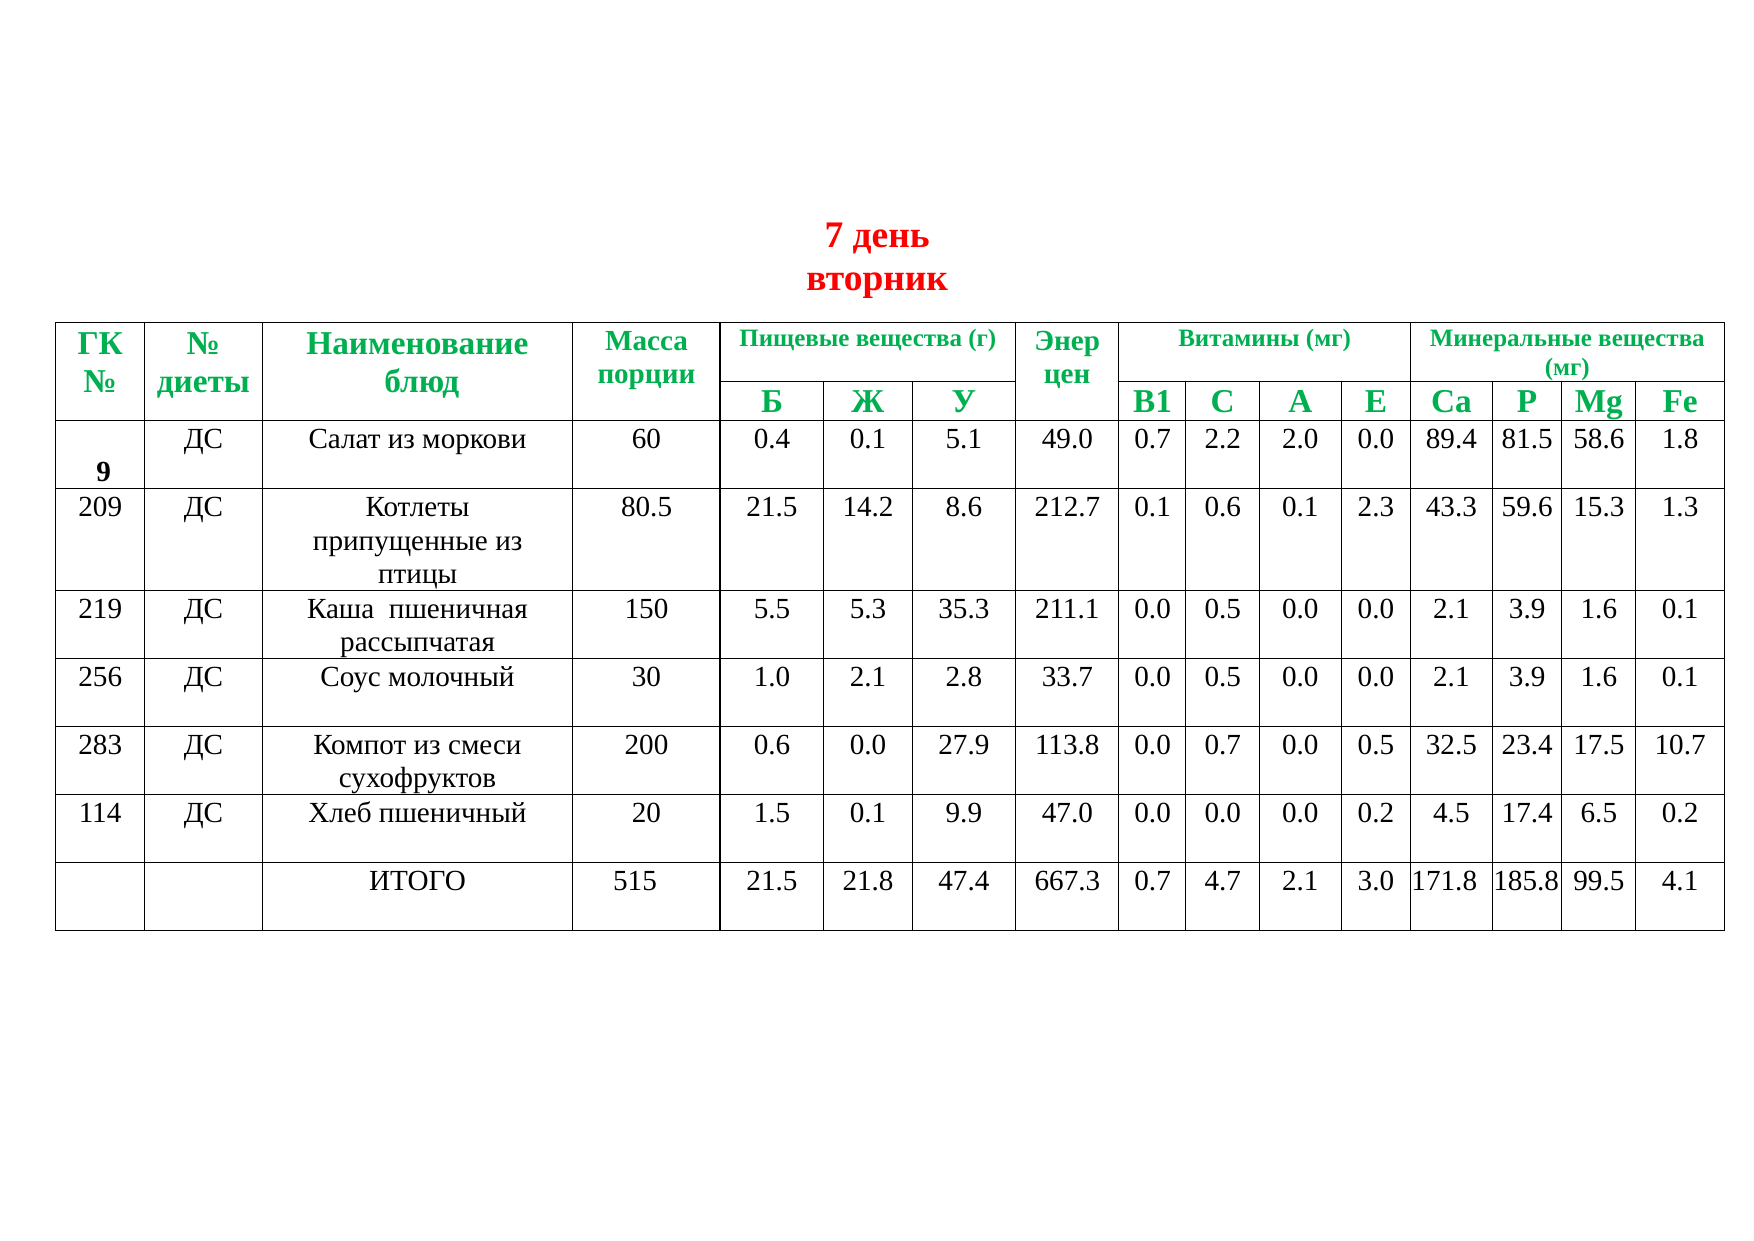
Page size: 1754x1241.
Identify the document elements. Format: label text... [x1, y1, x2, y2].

table_cell 0.1 [824, 795, 912, 862]
table_cell [56, 863, 144, 930]
table_cell 0.1 [1260, 489, 1341, 590]
table_cell 200 [573, 727, 719, 794]
table_cell 211.1 [1016, 591, 1118, 658]
table_cell 0.4 [721, 421, 823, 488]
table_cell 27.9 [913, 727, 1015, 794]
table_header Энер цен [1016, 323, 1118, 420]
table_cell 1.6 [1562, 591, 1635, 658]
table_cell Котлеты припущенные из птицы [263, 489, 572, 590]
table_cell [145, 863, 262, 930]
table_cell 0.0 [1260, 727, 1341, 794]
table_cell 60 [573, 421, 719, 488]
table_cell Е [1342, 382, 1410, 420]
table_cell 17.4 [1493, 795, 1561, 862]
table_cell 1.5 [721, 795, 823, 862]
table_cell 43.3 [1411, 489, 1492, 590]
table_cell 0.0 [1119, 659, 1185, 726]
table_cell 4.1 [1636, 863, 1724, 930]
table_cell 5.3 [824, 591, 912, 658]
table_cell 33.7 [1016, 659, 1118, 726]
table_cell Хлеб пшеничный [263, 795, 572, 862]
table_header Витамины (мг) [1119, 323, 1410, 381]
table_cell 1.8 [1636, 421, 1724, 488]
table_cell Каша пшеничная рассыпчатая [263, 591, 572, 658]
table_cell 171.8 [1411, 863, 1492, 930]
table_cell 81.5 [1493, 421, 1561, 488]
table_cell 14.2 [824, 489, 912, 590]
table_cell 35.3 [913, 591, 1015, 658]
table_cell Салат из моркови [263, 421, 572, 488]
table_cell 114 [56, 795, 144, 862]
table_cell 21.8 [824, 863, 912, 930]
table_cell 5.1 [913, 421, 1015, 488]
table_cell С [1186, 382, 1259, 420]
table_cell 0.7 [1119, 863, 1185, 930]
table_cell 59.6 [1493, 489, 1561, 590]
table_cell 2.1 [824, 659, 912, 726]
table_cell 0.0 [1260, 795, 1341, 862]
table_cell 15.3 [1562, 489, 1635, 590]
table_cell 1.0 [721, 659, 823, 726]
table_cell 47.0 [1016, 795, 1118, 862]
table_cell В1 [1119, 382, 1185, 420]
table_header Наименование блюд [263, 323, 572, 420]
table_cell 0.0 [1342, 591, 1410, 658]
table_header Масса порции [573, 323, 719, 420]
table_cell 89.4 [1411, 421, 1492, 488]
table_cell 0.0 [1119, 795, 1185, 862]
table_cell 23.4 [1493, 727, 1561, 794]
text вторник [118, 255, 1636, 298]
table_cell 5.5 [721, 591, 823, 658]
table_cell 20 [573, 795, 719, 862]
text 7 день [118, 212, 1636, 255]
table_cell А [1260, 382, 1341, 420]
table_cell 4.5 [1411, 795, 1492, 862]
table_cell 0.7 [1186, 727, 1259, 794]
table_header Минеральные вещества (мг) [1411, 323, 1724, 381]
table_header Пищевые вещества (г) [721, 323, 1015, 381]
table_cell 0.6 [721, 727, 823, 794]
table_cell 9 [56, 421, 144, 488]
table_cell 2.8 [913, 659, 1015, 726]
table_cell 0.6 [1186, 489, 1259, 590]
table_cell 0.0 [1119, 591, 1185, 658]
table_cell 209 [56, 489, 144, 590]
table_cell 0.1 [1636, 659, 1724, 726]
table_cell Компот из смеси сухофруктов [263, 727, 572, 794]
table_cell Соус молочный [263, 659, 572, 726]
table_cell 667.3 [1016, 863, 1118, 930]
table_cell 0.5 [1342, 727, 1410, 794]
table_header ГК№ [56, 323, 144, 420]
table_cell 0.1 [1636, 591, 1724, 658]
table_cell 0.0 [1186, 795, 1259, 862]
table_cell 80.5 [573, 489, 719, 590]
table_cell 1.3 [1636, 489, 1724, 590]
table_cell 0.5 [1186, 659, 1259, 726]
table_cell 1.6 [1562, 659, 1635, 726]
table_cell 21.5 [721, 863, 823, 930]
table_cell ДС [145, 795, 262, 862]
table_cell 0.1 [824, 421, 912, 488]
table_cell 0.0 [824, 727, 912, 794]
table_cell 2.1 [1411, 591, 1492, 658]
table_cell 0.0 [1342, 659, 1410, 726]
table_cell 256 [56, 659, 144, 726]
table_cell 219 [56, 591, 144, 658]
table_cell 113.8 [1016, 727, 1118, 794]
table_cell 0.1 [1119, 489, 1185, 590]
table_cell Б [721, 382, 823, 420]
table_cell 185.8 [1493, 863, 1561, 930]
table_cell 9.9 [913, 795, 1015, 862]
table_cell ДС [145, 489, 262, 590]
table_cell 99.5 [1562, 863, 1635, 930]
table_cell 47.4 [913, 863, 1015, 930]
table_cell 150 [573, 591, 719, 658]
table_cell 2.3 [1342, 489, 1410, 590]
table_cell 30 [573, 659, 719, 726]
table_cell 4.7 [1186, 863, 1259, 930]
table_cell 6.5 [1562, 795, 1635, 862]
table_cell Р [1493, 382, 1561, 420]
table_cell 17.5 [1562, 727, 1635, 794]
table_cell У [913, 382, 1015, 420]
table_cell Са [1411, 382, 1492, 420]
table_cell 10.7 [1636, 727, 1724, 794]
table_cell 0.2 [1342, 795, 1410, 862]
table_cell 212.7 [1016, 489, 1118, 590]
table_cell 2.1 [1260, 863, 1341, 930]
table_cell 58.6 [1562, 421, 1635, 488]
table_cell 283 [56, 727, 144, 794]
table_cell 3.9 [1493, 659, 1561, 726]
table_cell 8.6 [913, 489, 1015, 590]
table_cell 49.0 [1016, 421, 1118, 488]
table_cell 0.2 [1636, 795, 1724, 862]
table_cell ДС [145, 659, 262, 726]
table_cell 3.9 [1493, 591, 1561, 658]
table_cell 0.7 [1119, 421, 1185, 488]
table_cell ИТОГО [263, 863, 572, 930]
table_cell 0.0 [1119, 727, 1185, 794]
table_cell Ж [824, 382, 912, 420]
table_cell 0.0 [1342, 421, 1410, 488]
table_cell 0.0 [1260, 591, 1341, 658]
table_cell 21.5 [721, 489, 823, 590]
table_cell 2.1 [1411, 659, 1492, 726]
table_cell 3.0 [1342, 863, 1410, 930]
table_cell ДС [145, 421, 262, 488]
table_cell 0.0 [1260, 659, 1341, 726]
table_cell ДС [145, 727, 262, 794]
table_cell 0.5 [1186, 591, 1259, 658]
table_header № диеты [145, 323, 262, 420]
table_cell Fe [1636, 382, 1724, 420]
table_cell 515 [573, 863, 719, 930]
table_cell ДС [145, 591, 262, 658]
table_cell 32.5 [1411, 727, 1492, 794]
table_cell 2.2 [1186, 421, 1259, 488]
table_cell Mg [1562, 382, 1635, 420]
table_cell 2.0 [1260, 421, 1341, 488]
